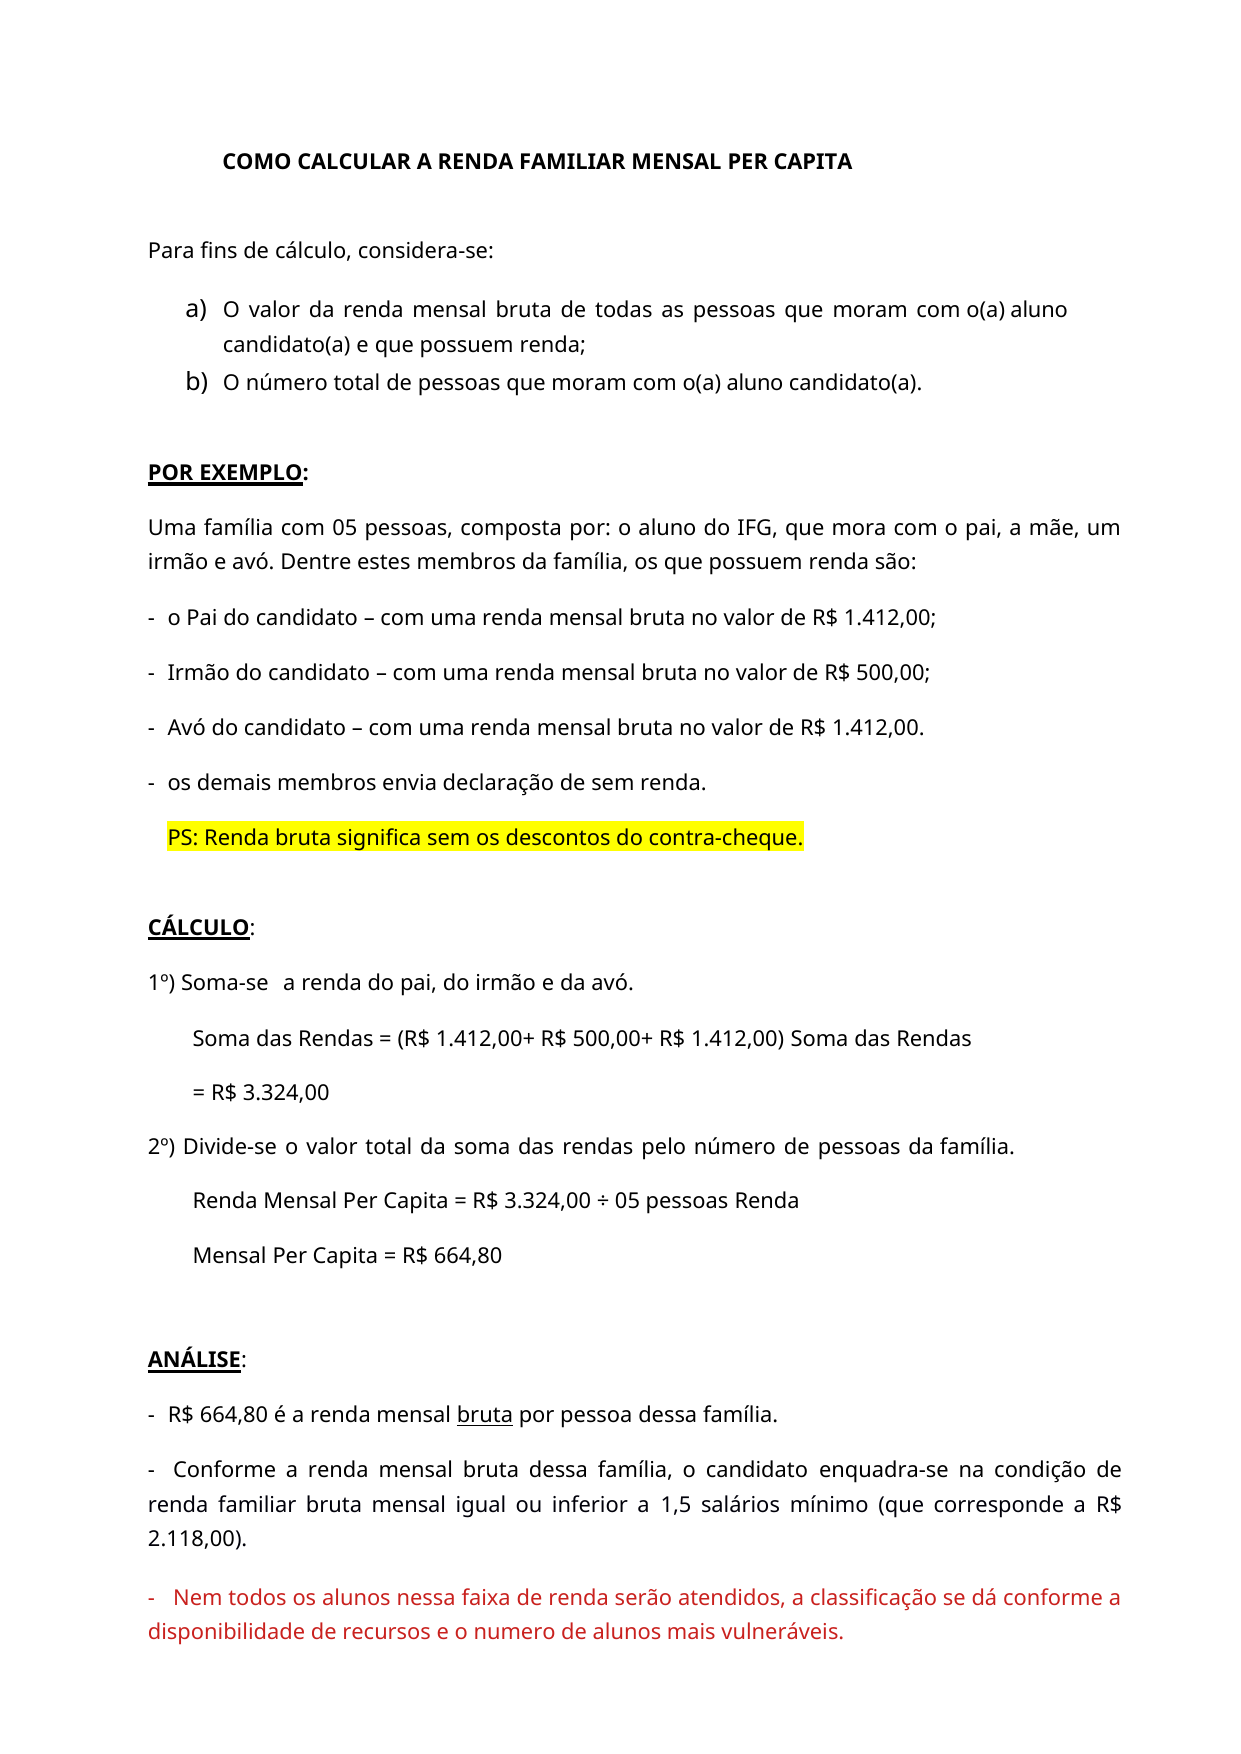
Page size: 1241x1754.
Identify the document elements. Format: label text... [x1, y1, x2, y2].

list O valor da renda mensal bruta de todas as pessoas que moram com o(a) aluno candidato(a) e que possuem renda; [185, 290, 1122, 358]
subtitle POR EXEMPLO: [148, 457, 1134, 487]
text 2º) Divide-se o valor total da soma das rendas pelo número de pessoas da família. [148, 1131, 1134, 1161]
subtitle CÁLCULO: [148, 912, 1134, 942]
text Soma das Rendas = (R$ 1.412,00+ R$ 500,00+ R$ 1.412,00) Soma das Rendas = R$ 3.324,00 [192, 1022, 979, 1106]
list Conforme a renda mensal bruta dessa família, o candidato enquadra-se na condição de renda familiar bruta mensal igual ou inferior a 1,5 salários mínimo (que corresponde a R$ 2.118,00). [148, 1454, 1122, 1552]
list R$ 664,80 é a renda mensal bruta por pessoa dessa família. [148, 1399, 1134, 1429]
list os demais membros envia declaração de sem renda. [148, 766, 1134, 796]
list Nem todos os alunos nessa faixa de renda serão atendidos, a classificação se dá conforme a disponibilidade de recursos e o numero de alunos mais vulneráveis. [148, 1582, 1122, 1646]
list O número total de pessoas que moram com o(a) aluno candidato(a). [185, 363, 1134, 397]
subtitle ANÁLISE: [148, 1344, 1134, 1374]
list PS: Renda bruta significa sem os descontos do contra-cheque. [148, 821, 1134, 851]
text Uma família com 05 pessoas, composta por: o aluno do IFG, que mora com o pai, a mãe, um irmão e avó. Dentre estes membros da família, os que possuem renda são: [148, 512, 1123, 576]
list Irmão do candidato – com uma renda mensal bruta no valor de R$ 500,00; [148, 656, 1134, 686]
list o Pai do candidato – com uma renda mensal bruta no valor de R$ 1.412,00; [148, 602, 1134, 631]
text Renda Mensal Per Capita = R$ 3.324,00 ÷ 05 pessoas Renda Mensal Per Capita = R$ 664,80 [192, 1186, 878, 1269]
list Avó do candidato – com uma renda mensal bruta no valor de R$ 1.412,00. [148, 711, 1134, 741]
subtitle COMO CALCULAR A RENDA FAMILIAR MENSAL PER CAPITA [222, 146, 1134, 176]
text 1º) Soma-se a renda do pai, do irmão e da avó. [148, 967, 1134, 997]
text Para fins de cálculo, considera-se: [148, 235, 1134, 265]
